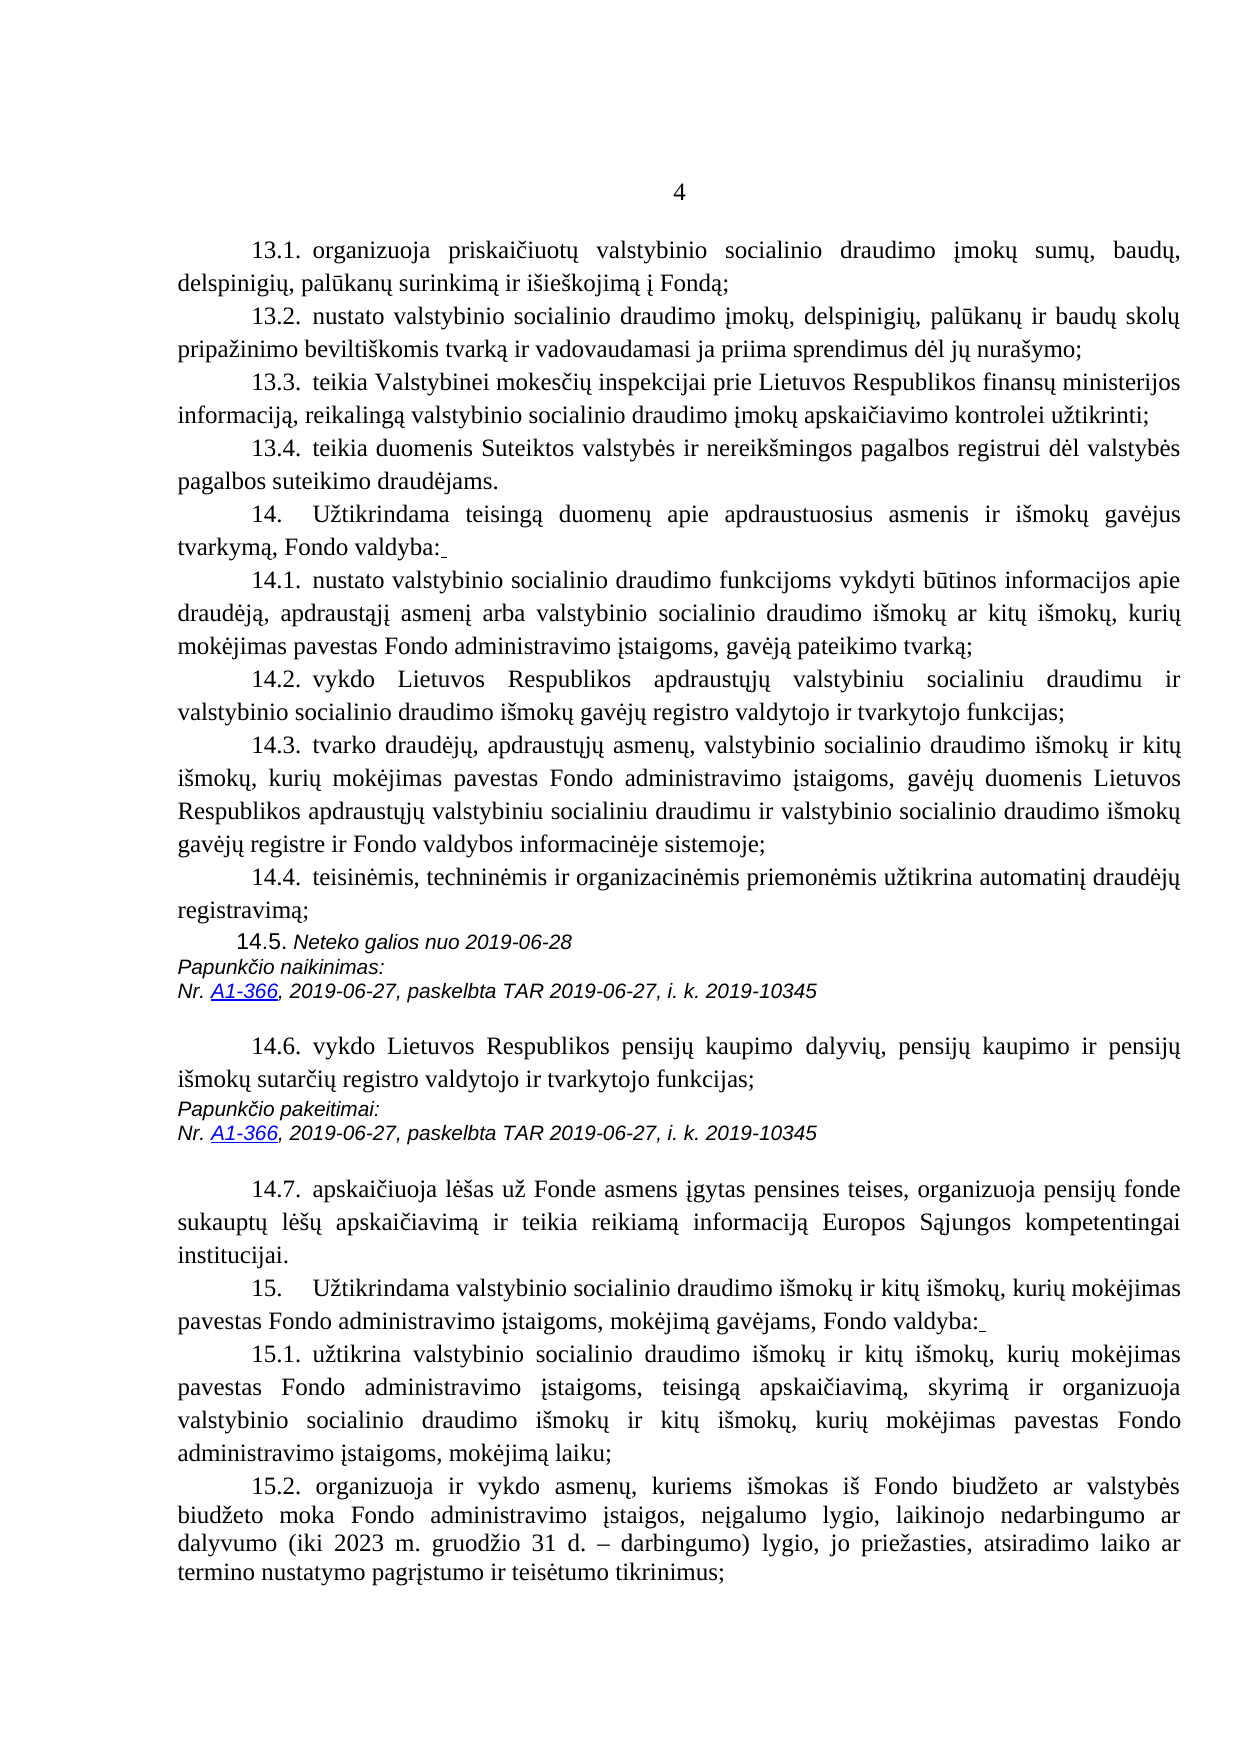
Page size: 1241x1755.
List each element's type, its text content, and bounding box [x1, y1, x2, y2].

text 13.4. teikia duomenis Suteiktos valstybės ir nereikšmingos pagalbos registrui dėl valstybės pagalbos suteikimo draudėjams. [177, 433, 1181, 494]
text 14.5. Neteko galios nuo 2019-06-28 [177, 928, 1181, 954]
text 13.2. nustato valstybinio socialinio draudimo įmokų, delspinigių, palūkanų ir baudų skolų pripažinimo beviltiškomis tvarką ir vadovaudamasi ja priima sprendimus dėl jų nurašymo; [177, 301, 1181, 362]
text Papunkčio naikinimas: [177, 954, 1181, 978]
text 14. Užtikrindama teisingą duomenų apie apdraustuosius asmenis ir išmokų gavėjus tvarkymą, Fondo valdyba: [177, 499, 1181, 561]
text 13.3. teikia Valstybinei mokesčių inspekcijai prie Lietuvos Respublikos finansų ministerijos informaciją, reikalingą valstybinio socialinio draudimo įmokų apskaičiavimo kontrolei užtikrinti; [177, 367, 1181, 428]
text 15.2. organizuoja ir vykdo asmenų, kuriems išmokas iš Fondo biudžeto ar valstybės biudžeto moka Fondo administravimo įstaigos, neįgalumo lygio, laikinojo nedarbingumo ar dalyvumo (iki 2023 m. gruodžio 31 d. – darbingumo) lygio, jo priežasties, atsiradimo laiko ar termino nustatymo pagrįstumo ir teisėtumo tikrinimus; [177, 1471, 1181, 1586]
text 14.7. apskaičiuoja lėšas už Fonde asmens įgytas pensines teises, organizuoja pensijų fonde sukauptų lėšų apskaičiavimą ir teikia reikiamą informaciją Europos Sąjungos kompetentingai institucijai. [177, 1174, 1181, 1269]
text Nr. A1-366, 2019-06-27, paskelbta TAR 2019-06-27, i. k. 2019-10345 [177, 1121, 1181, 1145]
text 13.1. organizuoja priskaičiuotų valstybinio socialinio draudimo įmokų sumų, baudų, delspinigių, palūkanų surinkimą ir išieškojimą į Fondą; [177, 235, 1181, 296]
text 14.2. vykdo Lietuvos Respublikos apdraustųjų valstybiniu socialiniu draudimu ir valstybinio socialinio draudimo išmokų gavėjų registro valdytojo ir tvarkytojo funkcijas; [177, 664, 1181, 726]
text 14.4. teisinėmis, techninėmis ir organizacinėmis priemonėmis užtikrina automatinį draudėjų registravimą; [177, 862, 1181, 924]
text 15.1. užtikrina valstybinio socialinio draudimo išmokų ir kitų išmokų, kurių mokėjimas pavestas Fondo administravimo įstaigoms, teisingą apskaičiavimą, skyrimą ir organizuoja valstybinio socialinio draudimo išmokų ir kitų išmokų, kurių mokėjimas pavestas Fondo administravimo įstaigoms, mokėjimą laiku; [177, 1339, 1181, 1467]
text 14.3. tvarko draudėjų, apdraustųjų asmenų, valstybinio socialinio draudimo išmokų ir kitų išmokų, kurių mokėjimas pavestas Fondo administravimo įstaigoms, gavėjų duomenis Lietuvos Respublikos apdraustųjų valstybiniu socialiniu draudimu ir valstybinio socialinio draudimo išmokų gavėjų registre ir Fondo valdybos informacinėje sistemoje; [177, 730, 1181, 858]
text Papunkčio pakeitimai: [177, 1097, 1181, 1121]
text 15. Užtikrindama valstybinio socialinio draudimo išmokų ir kitų išmokų, kurių mokėjimas pavestas Fondo administravimo įstaigoms, mokėjimą gavėjams, Fondo valdyba: [177, 1273, 1181, 1335]
text 14.1. nustato valstybinio socialinio draudimo funkcijoms vykdyti būtinos informacijos apie draudėją, apdraustąjį asmenį arba valstybinio socialinio draudimo išmokų ar kitų išmokų, kurių mokėjimas pavestas Fondo administravimo įstaigoms, gavėją pateikimo tvarką; [177, 565, 1181, 660]
text Nr. A1-366, 2019-06-27, paskelbta TAR 2019-06-27, i. k. 2019-10345 [177, 978, 1181, 1002]
text 14.6. vykdo Lietuvos Respublikos pensijų kaupimo dalyvių, pensijų kaupimo ir pensijų išmokų sutarčių registro valdytojo ir tvarkytojo funkcijas; [177, 1031, 1181, 1093]
